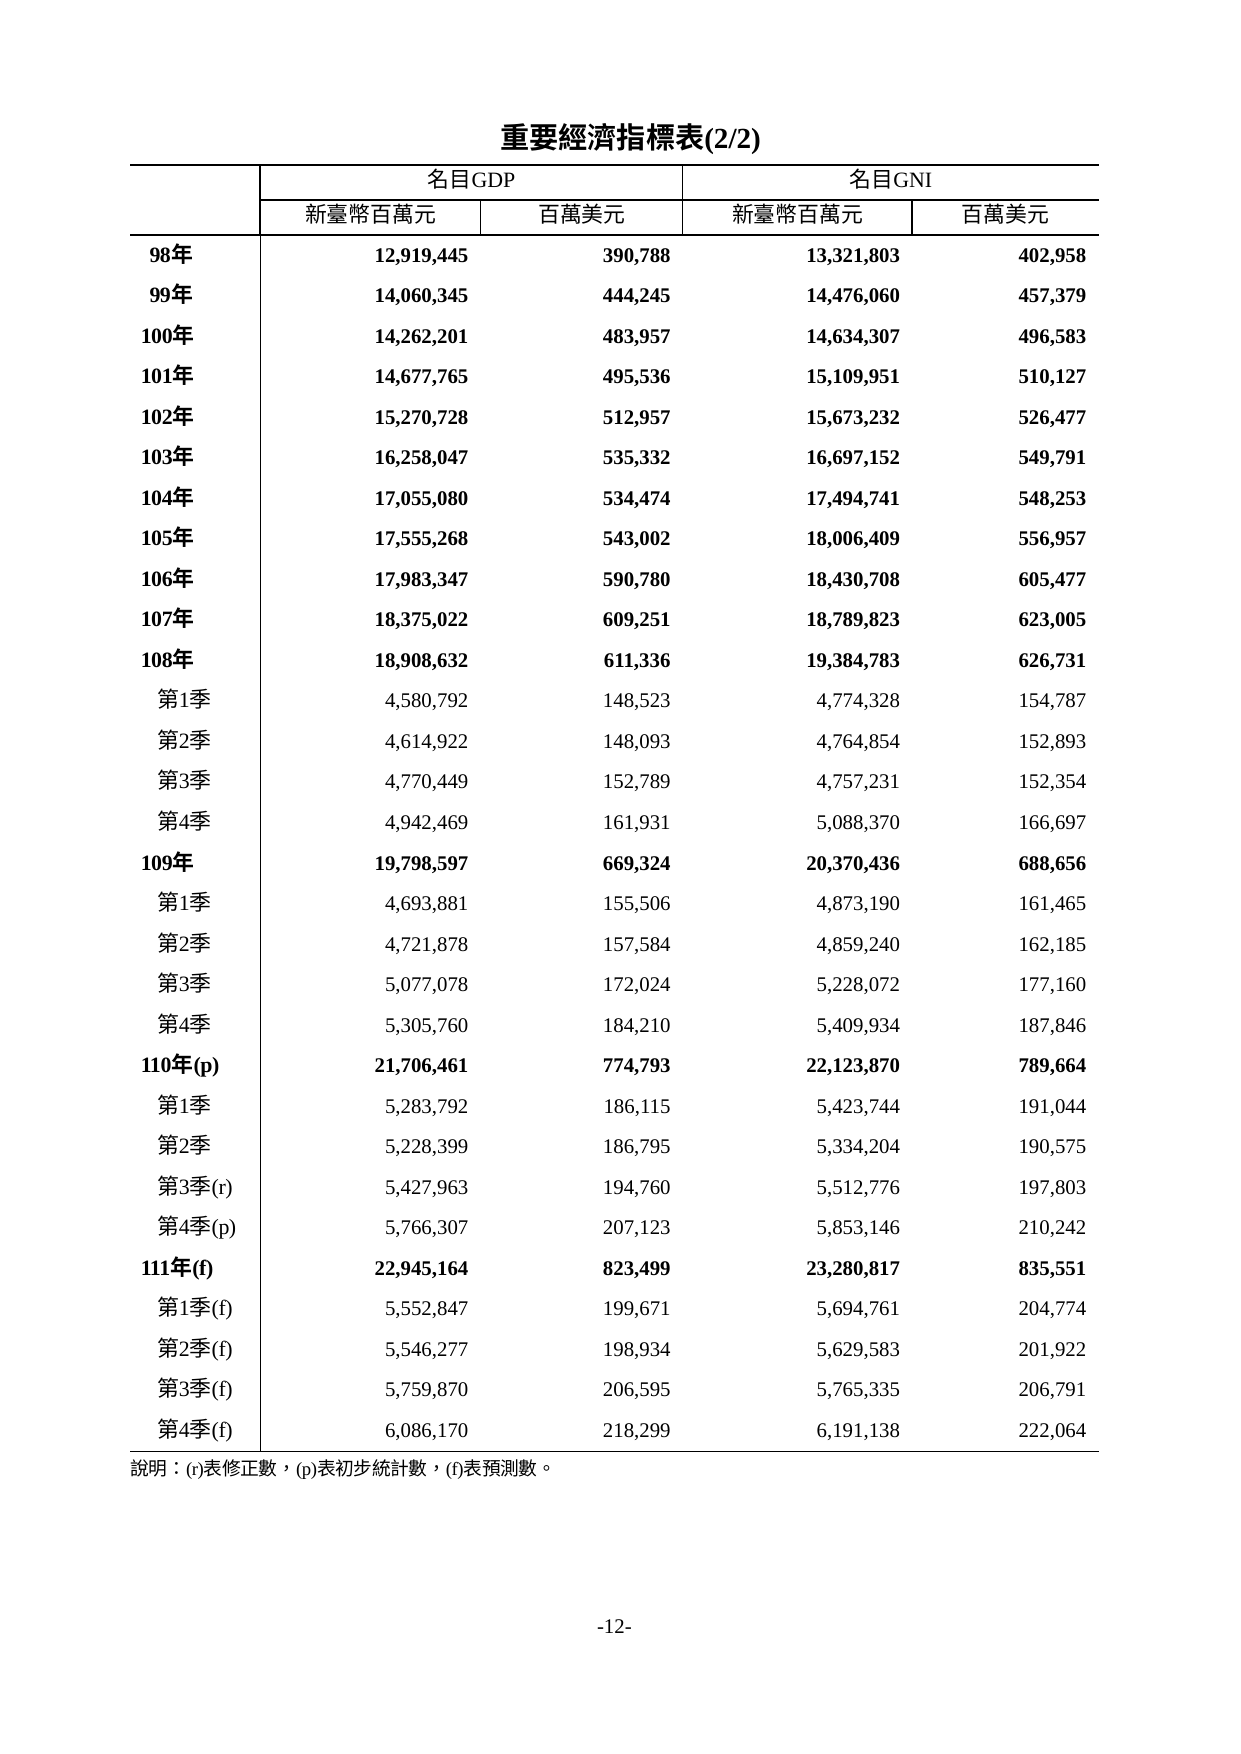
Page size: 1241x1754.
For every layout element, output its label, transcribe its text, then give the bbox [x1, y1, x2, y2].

table_cell 4,774,328 [683, 681, 912, 721]
table_cell 5,694,761 [683, 1289, 912, 1329]
table_cell 148,523 [481, 681, 683, 721]
table_cell 15,270,728 [261, 397, 481, 438]
table_cell 191,044 [912, 1086, 1098, 1127]
table_cell 197,803 [912, 1167, 1098, 1208]
table_cell 5,765,335 [683, 1370, 912, 1410]
table_cell 789,664 [912, 1046, 1098, 1086]
table_cell 166,697 [912, 803, 1098, 843]
table_cell 百萬美元 [913, 201, 1098, 234]
table_cell 626,731 [912, 640, 1098, 681]
table_cell 第2季 [130, 1127, 260, 1167]
text 重要經濟指標表(2/2) [162, 114, 1098, 157]
table_cell 17,494,741 [683, 478, 912, 519]
table_cell 107年 [130, 600, 260, 640]
table_cell 17,555,268 [261, 519, 481, 559]
table_cell 99年 [130, 276, 260, 316]
table_cell 161,931 [481, 803, 683, 843]
table_cell 210,242 [912, 1208, 1098, 1248]
table_cell 第3季(f) [130, 1370, 260, 1410]
table_header 名目GNI [683, 166, 1098, 199]
table_cell 207,123 [481, 1208, 683, 1248]
table_cell 第4季(f) [130, 1410, 260, 1451]
table_cell 18,908,632 [261, 640, 481, 681]
table_cell 526,477 [912, 397, 1098, 438]
table_cell 534,474 [481, 478, 683, 519]
table_cell 198,934 [481, 1329, 683, 1370]
table_cell 4,942,469 [261, 803, 481, 843]
table_cell 152,354 [912, 762, 1098, 802]
table_cell 222,064 [912, 1410, 1098, 1451]
table_cell 15,673,232 [683, 397, 912, 438]
table_cell 172,024 [481, 965, 683, 1005]
table_cell 609,251 [481, 600, 683, 640]
table_cell 12,919,445 [261, 236, 481, 276]
table_cell 第1季 [130, 1086, 260, 1127]
table_cell 161,465 [912, 884, 1098, 924]
table_cell 18,006,409 [683, 519, 912, 559]
table_cell 4,721,878 [261, 924, 481, 964]
table_cell 457,379 [912, 276, 1098, 316]
table_cell 186,795 [481, 1127, 683, 1167]
table_cell 535,332 [481, 438, 683, 478]
table_cell 5,228,072 [683, 965, 912, 1005]
table_cell 148,093 [481, 721, 683, 762]
table_cell 184,210 [481, 1005, 683, 1046]
table_cell 第3季(r) [130, 1167, 260, 1208]
table_cell 106年 [130, 559, 260, 600]
table_cell 21,706,461 [261, 1046, 481, 1086]
table_cell 5,766,307 [261, 1208, 481, 1248]
table_cell 194,760 [481, 1167, 683, 1208]
table_cell 5,077,078 [261, 965, 481, 1005]
table_cell 17,055,080 [261, 478, 481, 519]
text 說明：(r)表修正數，(p)表初步統計數，(f)表預測數。 [130, 1452, 1098, 1481]
table_cell 104年 [130, 478, 260, 519]
table_cell 新臺幣百萬元 [261, 201, 480, 234]
table_cell 第2季 [130, 924, 260, 964]
table_cell 5,512,776 [683, 1167, 912, 1208]
table_cell 548,253 [912, 478, 1098, 519]
table_cell 新臺幣百萬元 [683, 201, 911, 234]
table_cell 162,185 [912, 924, 1098, 964]
table_cell 186,115 [481, 1086, 683, 1127]
table_cell 623,005 [912, 600, 1098, 640]
table_cell 157,584 [481, 924, 683, 964]
table_cell 611,336 [481, 640, 683, 681]
table_cell 22,945,164 [261, 1248, 481, 1289]
table_cell 5,228,399 [261, 1127, 481, 1167]
table_cell 390,788 [481, 236, 683, 276]
table_cell 5,283,792 [261, 1086, 481, 1127]
table_cell 102年 [130, 397, 260, 438]
table_cell 495,536 [481, 357, 683, 397]
table_cell 14,476,060 [683, 276, 912, 316]
table_cell 第3季 [130, 762, 260, 802]
table_cell 第4季(p) [130, 1208, 260, 1248]
table_cell 444,245 [481, 276, 683, 316]
table_cell 100年 [130, 316, 260, 357]
table_cell 402,958 [912, 236, 1098, 276]
table_cell 483,957 [481, 316, 683, 357]
table_cell 111年(f) [130, 1248, 260, 1289]
table_cell 109年 [130, 843, 260, 883]
table_cell 5,546,277 [261, 1329, 481, 1370]
table_cell 第4季 [130, 803, 260, 843]
table_cell 4,693,881 [261, 884, 481, 924]
table_cell 590,780 [481, 559, 683, 600]
table_cell 5,334,204 [683, 1127, 912, 1167]
table_cell 4,580,792 [261, 681, 481, 721]
table_cell 第3季 [130, 965, 260, 1005]
table_cell 199,671 [481, 1289, 683, 1329]
table_cell 4,614,922 [261, 721, 481, 762]
table_cell 605,477 [912, 559, 1098, 600]
table_cell 4,770,449 [261, 762, 481, 802]
table_cell 14,677,765 [261, 357, 481, 397]
table_cell 13,321,803 [683, 236, 912, 276]
table_cell 第1季 [130, 681, 260, 721]
table_cell 688,656 [912, 843, 1098, 883]
table_cell 204,774 [912, 1289, 1098, 1329]
table_cell 第2季 [130, 721, 260, 762]
table_cell 15,109,951 [683, 357, 912, 397]
table_cell 4,764,854 [683, 721, 912, 762]
table_cell 155,506 [481, 884, 683, 924]
table_cell 第2季(f) [130, 1329, 260, 1370]
table_cell 14,634,307 [683, 316, 912, 357]
table_cell 496,583 [912, 316, 1098, 357]
table_header [130, 166, 259, 199]
table_cell 101年 [130, 357, 260, 397]
table_cell 103年 [130, 438, 260, 478]
table_cell 18,375,022 [261, 600, 481, 640]
table_cell 823,499 [481, 1248, 683, 1289]
table_cell 4,873,190 [683, 884, 912, 924]
table_cell 152,789 [481, 762, 683, 802]
table_cell 百萬美元 [481, 201, 682, 234]
table_cell 543,002 [481, 519, 683, 559]
table_cell 5,305,760 [261, 1005, 481, 1046]
table_cell 5,853,146 [683, 1208, 912, 1248]
table_cell 98年 [130, 236, 260, 276]
table_cell 108年 [130, 640, 260, 681]
table_cell 512,957 [481, 397, 683, 438]
table_cell 177,160 [912, 965, 1098, 1005]
table_cell 6,191,138 [683, 1410, 912, 1451]
table_cell 190,575 [912, 1127, 1098, 1167]
table_cell 第4季 [130, 1005, 260, 1046]
table_cell 18,430,708 [683, 559, 912, 600]
table_cell 5,759,870 [261, 1370, 481, 1410]
table_cell 510,127 [912, 357, 1098, 397]
table_cell 110年(p) [130, 1046, 260, 1086]
table_cell 22,123,870 [683, 1046, 912, 1086]
table_cell 16,258,047 [261, 438, 481, 478]
table_cell 6,086,170 [261, 1410, 481, 1451]
table_cell 14,060,345 [261, 276, 481, 316]
table_cell 556,957 [912, 519, 1098, 559]
table_cell 835,551 [912, 1248, 1098, 1289]
table_cell 19,798,597 [261, 843, 481, 883]
table_cell 5,088,370 [683, 803, 912, 843]
table_cell 187,846 [912, 1005, 1098, 1046]
table_cell 206,595 [481, 1370, 683, 1410]
table_cell 5,423,744 [683, 1086, 912, 1127]
table_cell 105年 [130, 519, 260, 559]
table_cell 774,793 [481, 1046, 683, 1086]
table_cell 154,787 [912, 681, 1098, 721]
table_cell 5,427,963 [261, 1167, 481, 1208]
table_cell 5,409,934 [683, 1005, 912, 1046]
table_header 名目GDP [261, 166, 682, 199]
table_cell 549,791 [912, 438, 1098, 478]
table_cell 206,791 [912, 1370, 1098, 1410]
table_cell 17,983,347 [261, 559, 481, 600]
table_cell 4,859,240 [683, 924, 912, 964]
table_cell 第1季 [130, 884, 260, 924]
table_cell 14,262,201 [261, 316, 481, 357]
table_cell 18,789,823 [683, 600, 912, 640]
table_cell 16,697,152 [683, 438, 912, 478]
table_cell 4,757,231 [683, 762, 912, 802]
table_cell 23,280,817 [683, 1248, 912, 1289]
table_cell 218,299 [481, 1410, 683, 1451]
table_cell 152,893 [912, 721, 1098, 762]
table_cell 201,922 [912, 1329, 1098, 1370]
table_cell 20,370,436 [683, 843, 912, 883]
table_cell 5,629,583 [683, 1329, 912, 1370]
table_cell 669,324 [481, 843, 683, 883]
table_cell 5,552,847 [261, 1289, 481, 1329]
table_cell 19,384,783 [683, 640, 912, 681]
table_cell [130, 199, 259, 234]
table_cell 第1季(f) [130, 1289, 260, 1329]
